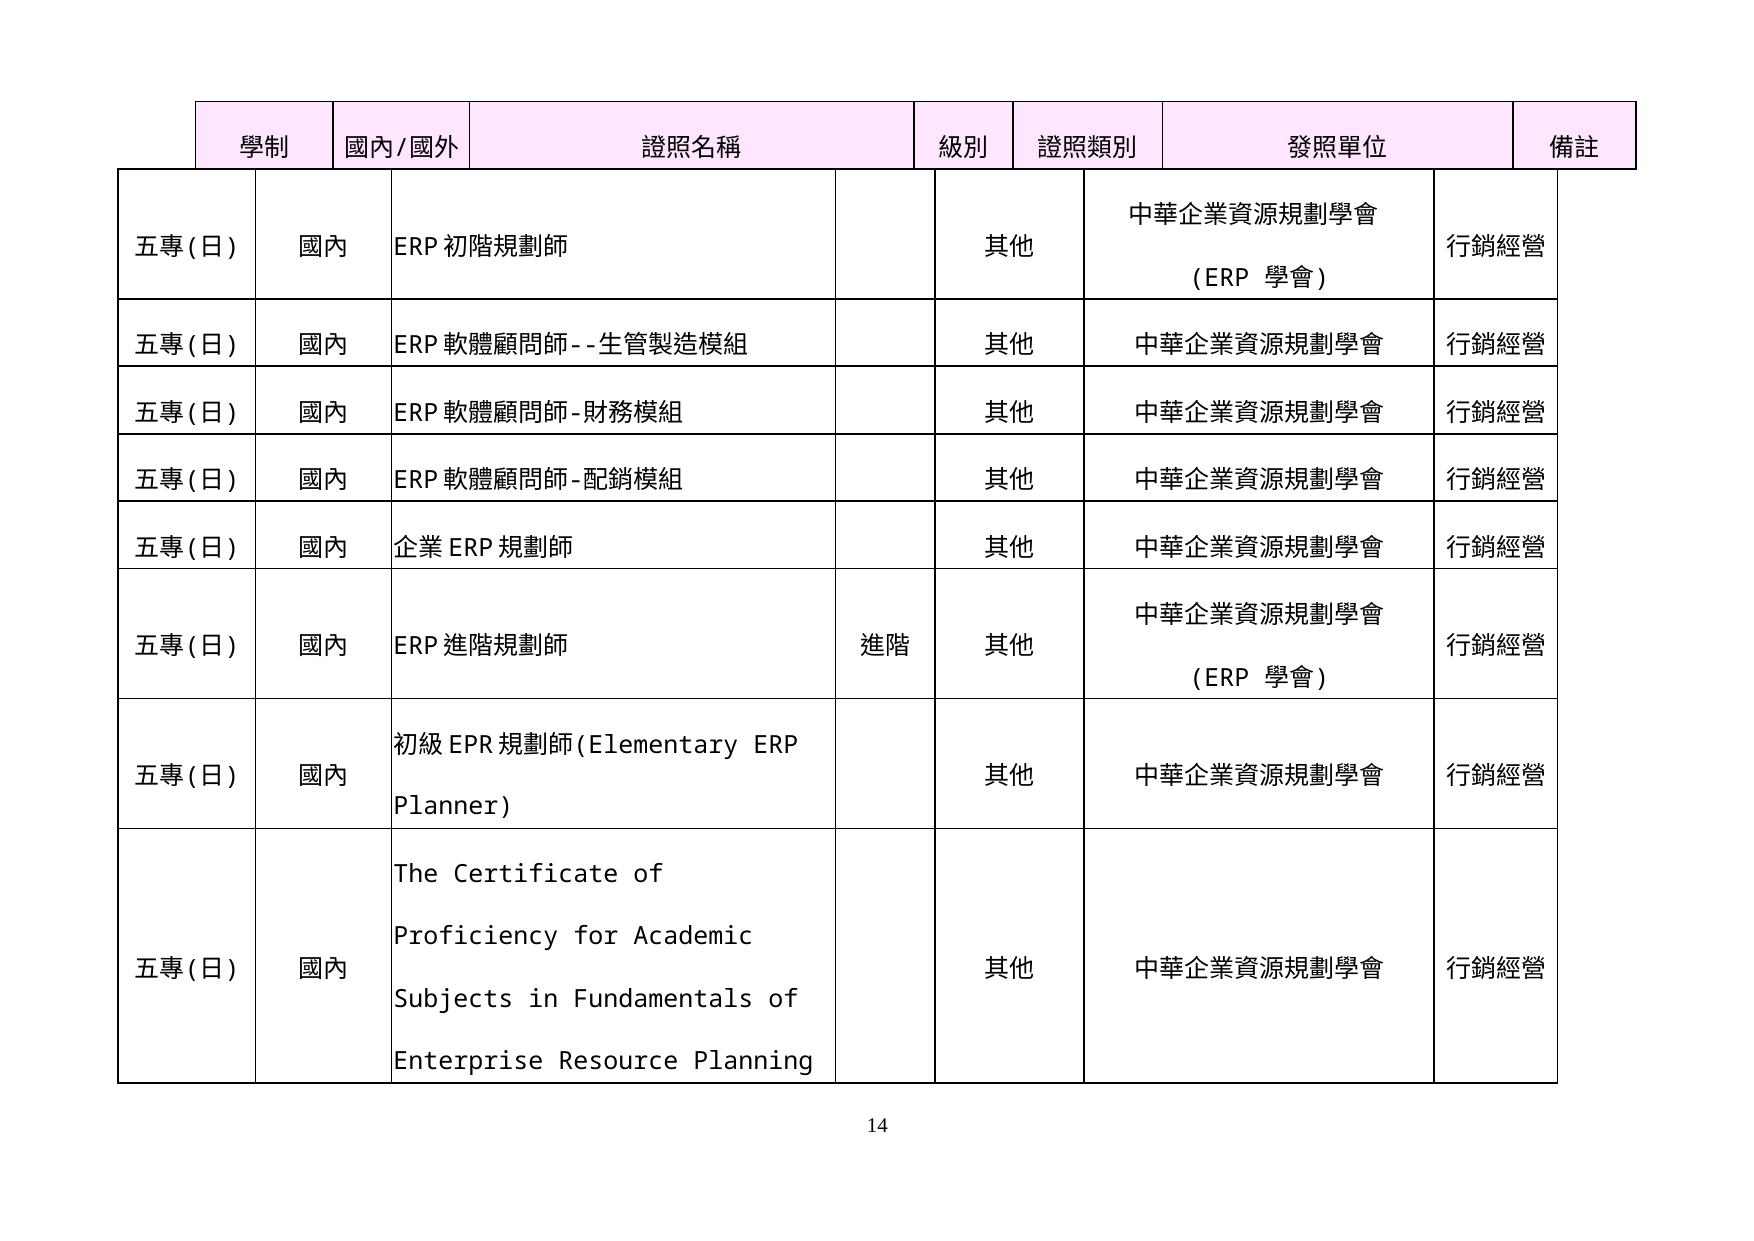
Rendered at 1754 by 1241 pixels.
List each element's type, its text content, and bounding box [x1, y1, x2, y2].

table_cell 其他 [936, 829, 1083, 1082]
table_cell 五專(日) [119, 300, 255, 365]
table_cell 國內 [256, 829, 391, 1082]
table_cell [836, 502, 934, 568]
table_cell [1558, 500, 1636, 568]
table_cell 五專(日) [119, 699, 255, 827]
table_cell 中華企業資源規劃學會 [1085, 829, 1433, 1082]
table_cell 五專(日) [119, 435, 255, 500]
table_cell [1558, 298, 1636, 365]
table_cell [1558, 828, 1636, 1082]
table_cell [836, 829, 934, 1082]
table_header 證照名稱 [470, 102, 913, 168]
table_cell [836, 300, 934, 365]
table_cell 國內 [256, 300, 391, 365]
table_cell 其他 [936, 300, 1083, 365]
table_cell 國內 [256, 569, 391, 697]
table_cell 初級EPR規劃師(Elementary ERP Planner) [392, 699, 835, 827]
table_cell 中華企業資源規劃學會 [1085, 300, 1433, 365]
table_cell [1558, 698, 1636, 827]
table_cell 國內 [256, 502, 391, 568]
table_cell 其他 [936, 569, 1083, 697]
table_cell 國內 [256, 435, 391, 500]
table_cell ERP進階規劃師 [392, 569, 835, 697]
table_cell 行銷經營 [1435, 300, 1557, 365]
table_header 級別 [915, 102, 1012, 168]
table_cell 其他 [936, 699, 1083, 827]
table_cell 中華企業資源規劃學會 [1085, 699, 1433, 827]
table_cell [836, 367, 934, 433]
table_cell 行銷經營 [1435, 829, 1557, 1082]
table_cell 中華企業資源規劃學會 (ERP 學會) [1085, 170, 1433, 298]
table_cell [836, 699, 934, 827]
table_cell 其他 [936, 502, 1083, 568]
table_cell 五專(日) [119, 170, 255, 298]
table_header 國內/國外 [334, 102, 469, 168]
table_cell 五專(日) [119, 569, 255, 697]
table_cell 行銷經營 [1435, 435, 1557, 500]
table_cell 其他 [936, 367, 1083, 433]
table_cell 行銷經營 [1435, 502, 1557, 568]
table_cell 五專(日) [119, 829, 255, 1082]
table_cell 中華企業資源規劃學會 [1085, 435, 1433, 500]
table_header 證照類別 [1014, 102, 1162, 168]
table_cell [1558, 365, 1636, 433]
table_header 備註 [1514, 102, 1635, 168]
table_cell The Certificate of Proficiency for Academic Subjects in Fundamentals of Enterprise Resource Planning [392, 829, 835, 1082]
table_cell 行銷經營 [1435, 569, 1557, 697]
table_cell 五專(日) [119, 502, 255, 568]
table_header 發照單位 [1163, 102, 1512, 168]
table_cell ERP軟體顧問師-財務模組 [392, 367, 835, 433]
table_cell 國內 [256, 367, 391, 433]
table_header [118, 101, 195, 168]
table_cell 中華企業資源規劃學會 [1085, 502, 1433, 568]
table_cell 行銷經營 [1435, 367, 1557, 433]
table_cell 國內 [256, 699, 391, 827]
table_cell [1558, 433, 1636, 500]
table_cell 企業ERP規劃師 [392, 502, 835, 568]
table_cell 中華企業資源規劃學會 [1085, 367, 1433, 433]
table_cell ERP軟體顧問師-配銷模組 [392, 435, 835, 500]
table_header 學制 [196, 102, 332, 168]
table_cell ERP軟體顧問師--生管製造模組 [392, 300, 835, 365]
table_cell 進階 [836, 569, 934, 697]
table_cell 國內 [256, 170, 391, 298]
table_cell 行銷經營 [1435, 170, 1557, 298]
table_cell 其他 [936, 435, 1083, 500]
table_cell [836, 170, 934, 298]
table_cell 中華企業資源規劃學會 (ERP 學會) [1085, 569, 1433, 697]
table_cell 其他 [936, 170, 1083, 298]
table_cell [836, 435, 934, 500]
table_cell 五專(日) [119, 367, 255, 433]
table_cell [1558, 170, 1636, 298]
table_cell ERP初階規劃師 [392, 170, 835, 298]
table_cell [1558, 568, 1636, 697]
table_cell 行銷經營 [1435, 699, 1557, 827]
